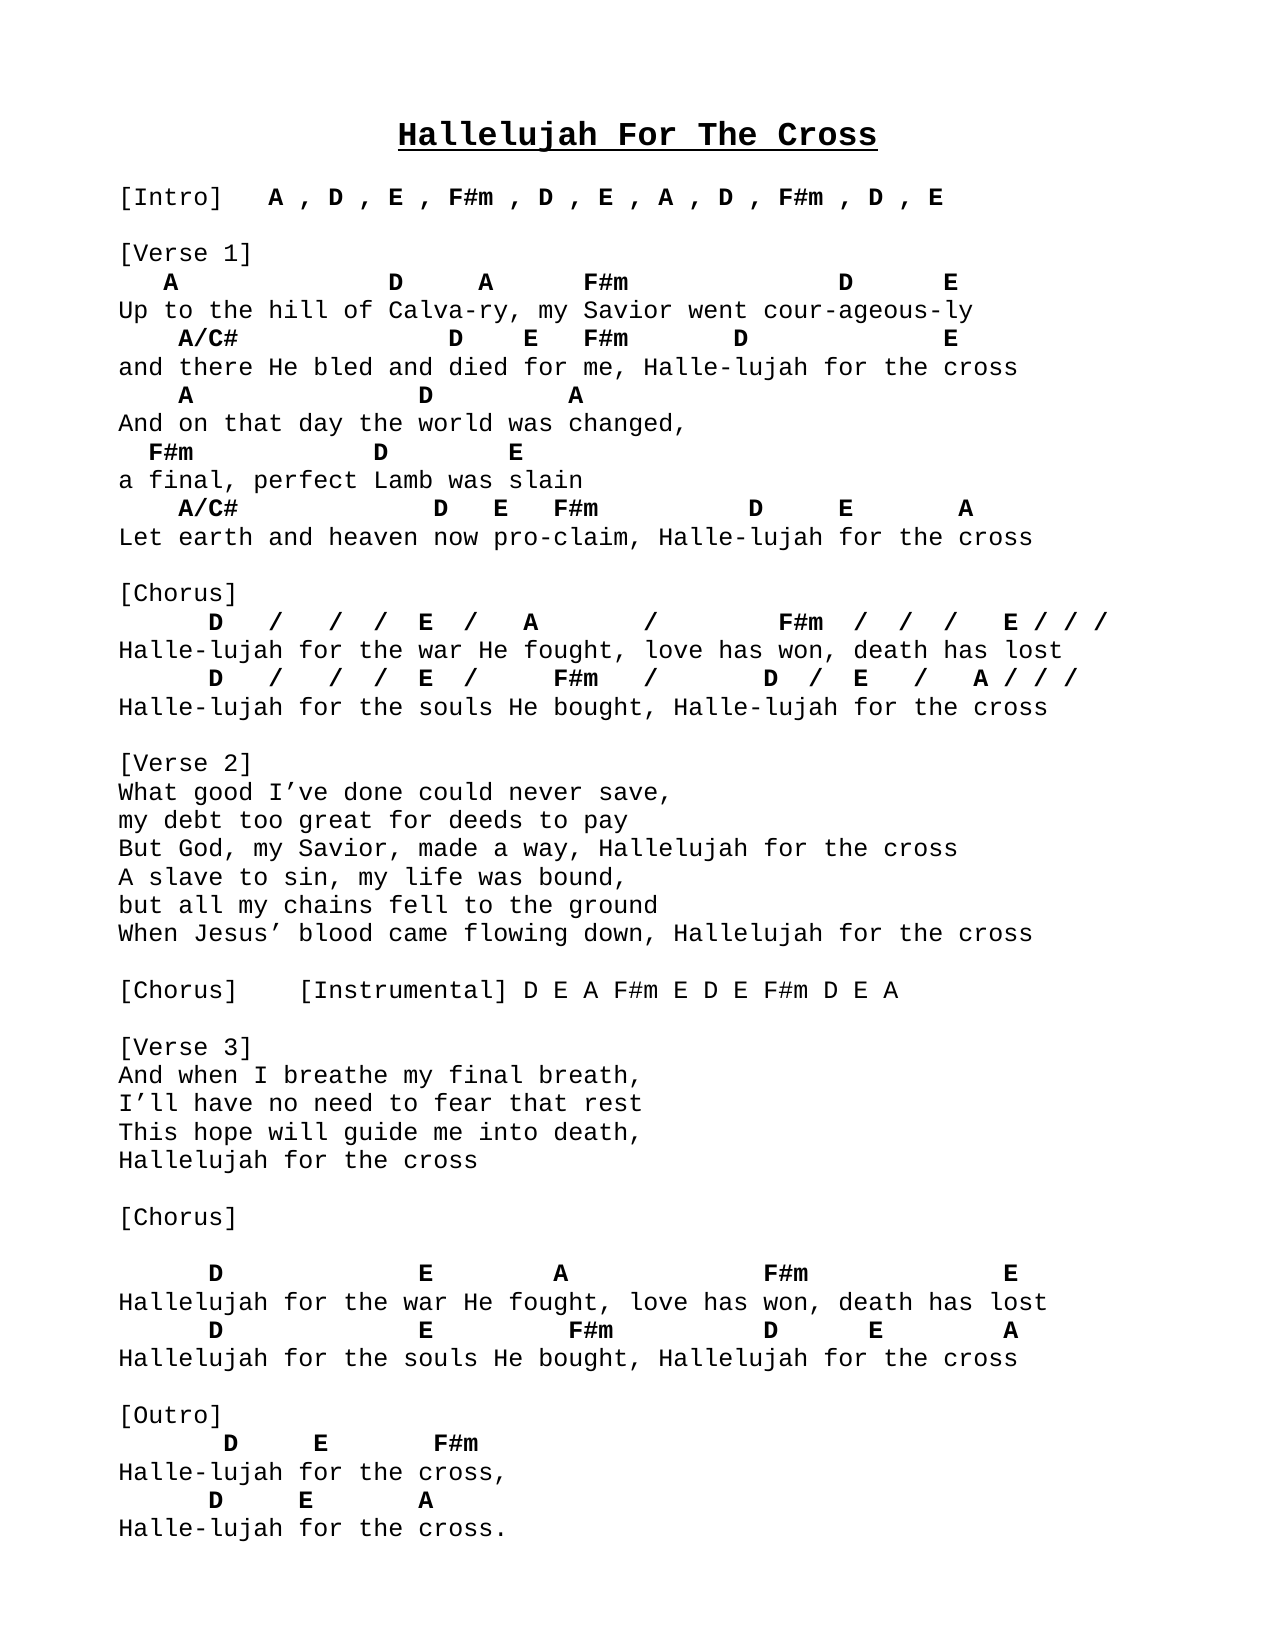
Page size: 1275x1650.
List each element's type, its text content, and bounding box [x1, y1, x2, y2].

text A D A [118, 383, 1157, 411]
text [Verse 3] [118, 1034, 1157, 1063]
text I’ll have no need to fear that rest [118, 1091, 1157, 1119]
text Hallelujah For The Cross [118, 118, 1157, 156]
text F#m D E [118, 439, 1157, 468]
text And on that day the world was changed, [118, 411, 1157, 439]
text D E F#m D E A [118, 1318, 1157, 1346]
text D E A F#m E [118, 1261, 1157, 1289]
text Halle-lujah for the cross. [118, 1516, 1157, 1544]
text [Chorus] [118, 1204, 1157, 1233]
text Halle-lujah for the war He fought, love has won, death has lost [118, 638, 1157, 666]
text But God, my Savior, made a way, Hallelujah for the cross [118, 836, 1157, 864]
text but all my chains fell to the ground [118, 893, 1157, 921]
text D E F#m [118, 1431, 1157, 1459]
text [Verse 2] [118, 751, 1157, 779]
text And when I breathe my final breath, [118, 1063, 1157, 1091]
text Halle-lujah for the souls He bought, Halle-lujah for the cross [118, 694, 1157, 723]
text [Chorus] [Instrumental] D E A F#m E D E F#m D E A [118, 978, 1157, 1006]
text Let earth and heaven now pro-claim, Halle-lujah for the cross [118, 524, 1157, 553]
text [Outro] [118, 1403, 1157, 1431]
text [Chorus] [118, 581, 1157, 609]
text What good I’ve done could never save, [118, 779, 1157, 808]
text A D A F#m D E [118, 269, 1157, 298]
text [Intro] A , D , E , F#m , D , E , A , D , F#m , D , E [118, 184, 1157, 213]
text D E A [118, 1488, 1157, 1516]
text and there He bled and died for me, Halle-lujah for the cross [118, 354, 1157, 383]
text [Verse 1] [118, 241, 1157, 269]
text a final, perfect Lamb was slain [118, 468, 1157, 496]
text A slave to sin, my life was bound, [118, 864, 1157, 893]
text A/C# D E F#m D E A [118, 496, 1157, 524]
text my debt too great for deeds to pay [118, 808, 1157, 836]
text This hope will guide me into death, [118, 1119, 1157, 1148]
text Halle-lujah for the cross, [118, 1459, 1157, 1488]
text When Jesus’ blood came flowing down, Hallelujah for the cross [118, 921, 1157, 949]
text A/C# D E F#m D E [118, 326, 1157, 354]
text Hallelujah for the cross [118, 1148, 1157, 1176]
text Hallelujah for the souls He bought, Hallelujah for the cross [118, 1346, 1157, 1374]
text Hallelujah for the war He fought, love has won, death has lost [118, 1289, 1157, 1318]
text D / / / E / F#m / D / E / A / / / [118, 666, 1157, 694]
text D / / / E / A / F#m / / / E / / / [118, 609, 1157, 638]
text Up to the hill of Calva-ry, my Savior went cour-ageous-ly [118, 298, 1157, 326]
